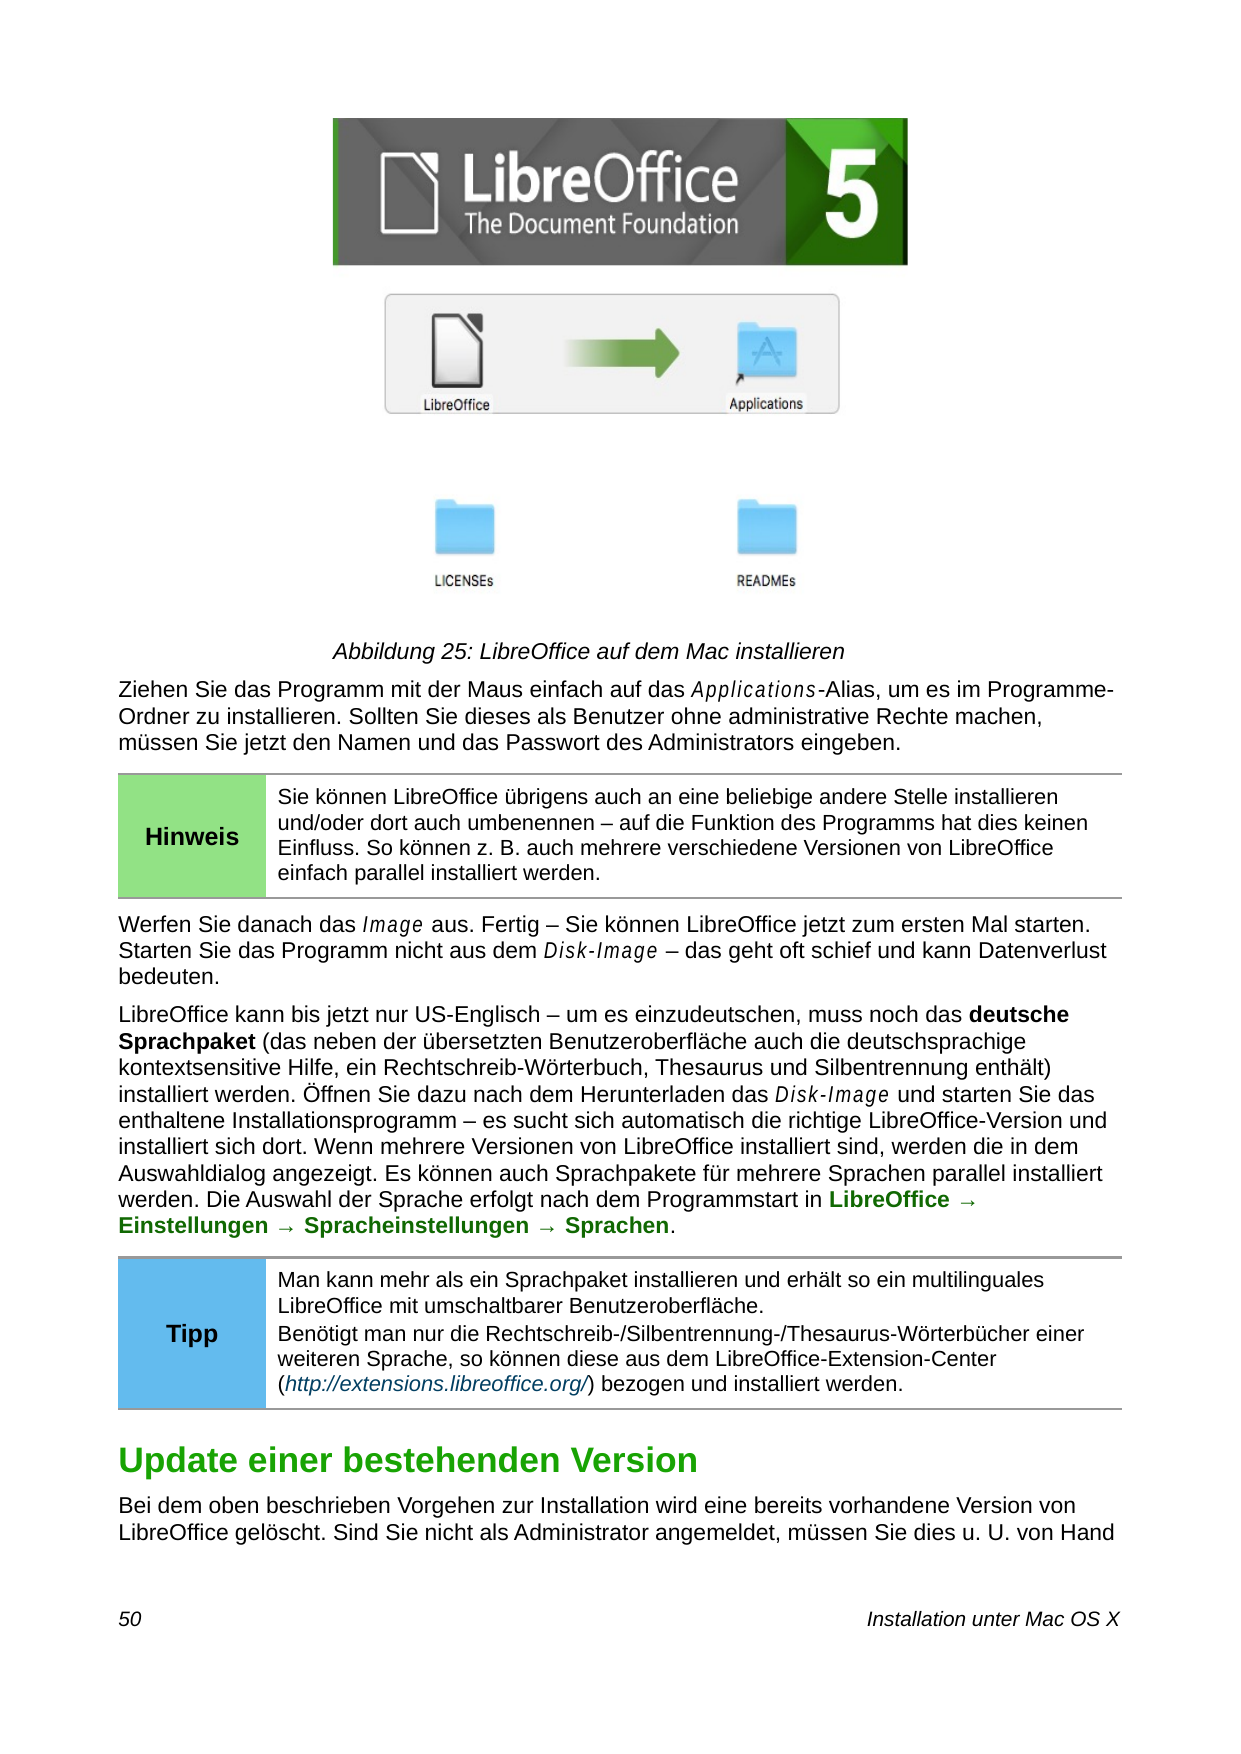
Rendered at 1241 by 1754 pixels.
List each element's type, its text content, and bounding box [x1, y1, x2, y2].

table_header Tipp [118, 1259, 266, 1408]
text Bei dem oben beschrieben Vorgehen zur Installation wird eine bereits vorhandene Version von LibreOffice gelöscht. Sind Sie nicht als Administrator angemeldet, müssen Sie dies u. U. von Hand [118, 1492, 1122, 1545]
table_header Man kann mehr als ein Sprachpaket installieren und erhält so ein multilinguales LibreOffice mit umschaltbarer Benutzeroberfläche. Benötigt man nur die Rechtschreib-/Silbentrennung-/Thesaurus-Wörterbücher einer weiteren Sprache, so können diese aus dem LibreOffice-Extension-Center (http://extensions.libreoffice.org/) bezogen und installiert werden. [266, 1259, 1122, 1408]
table_header Sie können LibreOffice übrigens auch an eine beliebige andere Stelle installieren und/oder dort auch umbenennen – auf die Funktion des Programms hat dies keinen Einfluss. So können z. B. auch mehrere verschiedene Versionen von LibreOffice einfach parallel installiert werden. [266, 775, 1122, 897]
text LibreOffice kann bis jetzt nur US-Englisch – um es einzudeutschen, muss noch das deutsche Sprachpaket (das neben der übersetzten Benutzeroberfläche auch die deutschsprachige kontextsensitive Hilfe, ein Rechtschreib-Wörterbuch, Thesaurus und Silbentrennung enthält) installiert werden. Öffnen Sie dazu nach dem Herunterladen das Disk-Image und starten Sie das enthaltene Installationsprogramm – es sucht sich automatisch die richtige LibreOffice-Version und installiert sich dort. Wenn mehrere Versionen von LibreOffice installiert sind, werden die in dem Auswahldialog angezeigt. Es können auch Sprachpakete für mehrere Sprachen parallel installiert werden. Die Auswahl der Sprache erfolgt nach dem Programmstart in LibreOffice → Einstellungen → Spracheinstellungen → Sprachen. [118, 1001, 1122, 1239]
subtitle Update einer bestehenden Version [118, 1439, 1122, 1480]
text Werfen Sie danach das Image aus. Fertig – Sie können LibreOffice jetzt zum ersten Mal starten. Starten Sie das Programm nicht aus dem Disk-Image – das geht oft schief und kann Datenverlust bedeuten. [118, 911, 1122, 990]
text Abbildung 25: LibreOffice auf dem Mac installieren [333, 638, 907, 665]
picture [332, 118, 908, 627]
table_header Hinweis [118, 775, 266, 897]
text Ziehen Sie das Programm mit der Maus einfach auf das Applications-Alias, um es im Programme-Ordner zu installieren. Sollten Sie dieses als Benutzer ohne administrative Rechte machen, müssen Sie jetzt den Namen und das Passwort des Administrators eingeben. [118, 676, 1122, 756]
